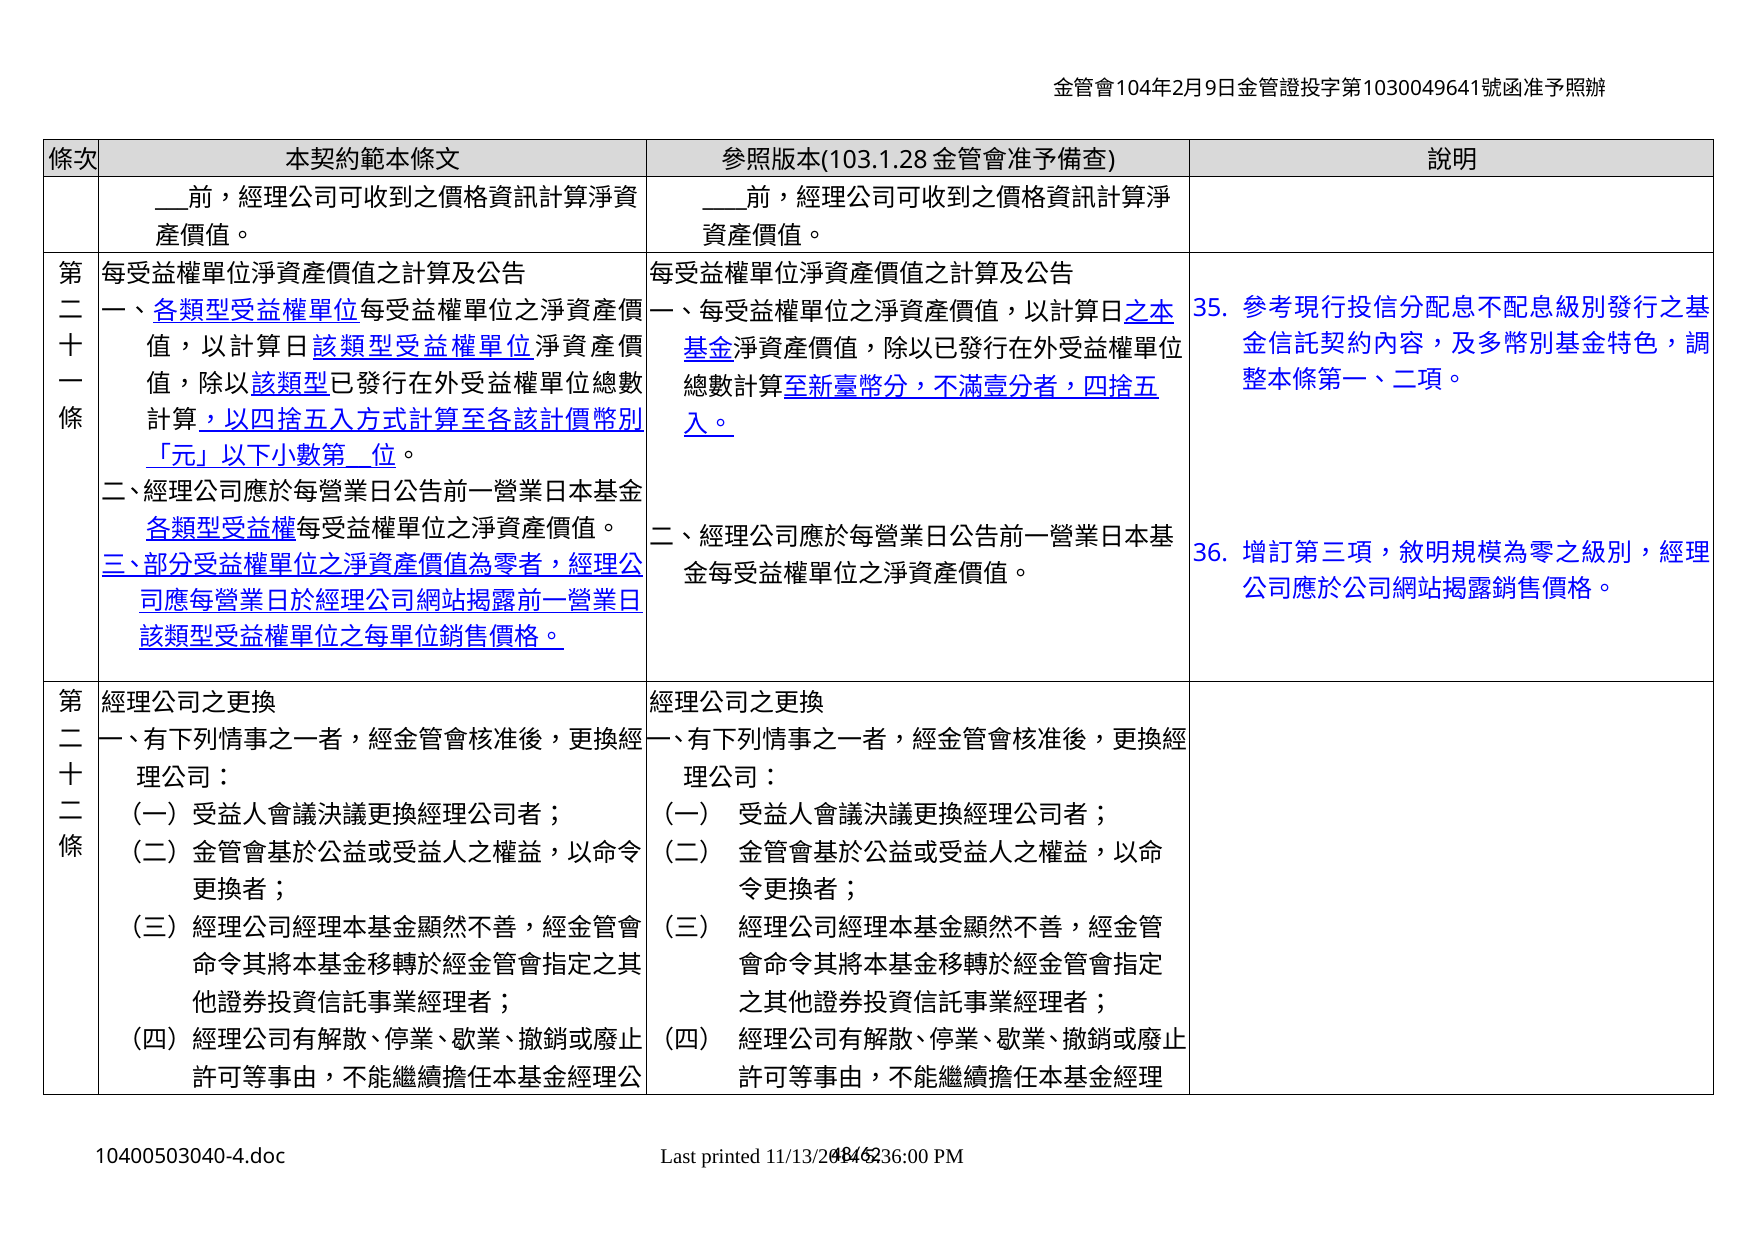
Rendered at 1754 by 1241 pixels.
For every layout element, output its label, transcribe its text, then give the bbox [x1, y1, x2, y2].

table_cell 第二十二條 [44, 682, 98, 1094]
table_cell 經理公司之更換 一、有下列情事之一者，經金管會核准後，更換經理公司： 受益人會議決議更換經理公司者； 金管會基於公益或受益人之權益，以命令更換者； 經理公司經理本基金顯然不善，經金管會命令其將本基金移轉於經金管會指定之其他證券投資信託事業經理者； 經理公司有解散、停業、歇業、撤銷或廢止許可等事由，不能繼續擔任本基金經理公司之職務者。 二、經理公司之職務應自交接完成日起，由金管會核准承受之其他證券投資信託事業或由金管會命令移轉之其他證券投資信託事業承受之，經理公司之職務自交接完成日起解除，經理公司依本契約所負之責任自交接完成日起屆滿兩年之日自動解除，但應由經理公司負責之事由在上述兩年期限內已發現並通知經理公司或已請求或已起訴者，不在此限。 三、更換後之新經理公司，即為本契約當事人，本契約經理公司之權利及義務由新經理公司概括承受及負擔。 四、經理公司之更換，應由承受之經理公司公告之。 [99, 682, 646, 1094]
table_header 參照版本(103.1.28金管會准予備查) [647, 140, 1189, 176]
table_cell ___前，經理公司可收到之價格資訊計算淨資產價值。 [99, 177, 646, 252]
table_cell 每受益權單位淨資產價值之計算及公告 一、每受益權單位之淨資產價值，以計算日之本基金淨資產價值，除以已發行在外受益權單位總數計算至新臺幣分，不滿壹分者，四捨五入。 二、經理公司應於每營業日公告前一營業日本基金每受益權單位之淨資產價值。 [647, 253, 1189, 681]
table_cell [1190, 682, 1713, 1094]
table_header 本契約範本條文 [99, 140, 646, 176]
table_cell [1190, 177, 1713, 252]
table_cell 第二十一條 [44, 253, 98, 681]
table_header 條次 [44, 140, 98, 176]
table_cell ____前，經理公司可收到之價格資訊計算淨資產價值。 [647, 177, 1189, 252]
table_cell 參考現行投信分配息不配息級別發行之基金信託契約內容，及多幣別基金特色，調整本條第一、二項。 增訂第三項，敘明規模為零之級別，經理公司應於公司網站揭露銷售價格。 [1190, 253, 1713, 681]
table_cell 經理公司之更換 一、有下列情事之一者，經金管會核准後，更換經理公司： 受益人會議決議更換經理公司者； 金管會基於公益或受益人之權益，以命令更換者； 經理公司經理本基金顯然不善，經金管會命令其將本基金移轉於經金管會指定之其他證券投資信託事業經理者； 經理公司有解散、停業、歇業、撤銷或廢止許可等事由，不能繼續擔任本基金經理公司之職務者。 二、經理公司之職務應自交接完成日起，由金管會核准承受之其他證券投資信託事業或由金管會命令移轉之其他證券投資信託事業承受之，經理公司之職務自交接完成日起解除，經理公司依本契約所負之責任自交接完成日起屆滿兩年之日自動解除，但應由經理公司負責之事由在上述兩年期限內已發現並通知經理公司或已請求或已起訴者，不在此限。 三、更換後之新經理公司，即為本契約當事人，本契約經理公司之權利及義務由新經理公司概括承受及負擔。 四、經理公司之更換，應由承受之經理公司公告之。 [647, 682, 1189, 1094]
table_cell 每受益權單位淨資產價值之計算及公告 一、各類型受益權單位每受益權單位之淨資產價值，以計算日該類型受益權單位淨資產價值，除以該類型已發行在外受益權單位總數計算，以四捨五入方式計算至各該計價幣別「元」以下小數第__位。 二、經理公司應於每營業日公告前一營業日本基金各類型受益權每受益權單位之淨資產價值。 三、部分受益權單位之淨資產價值為零者，經理公司應每營業日於經理公司網站揭露前一營業日該類型受益權單位之每單位銷售價格。 [99, 253, 646, 681]
table_cell [44, 177, 98, 252]
table_header 說明 [1190, 140, 1713, 176]
